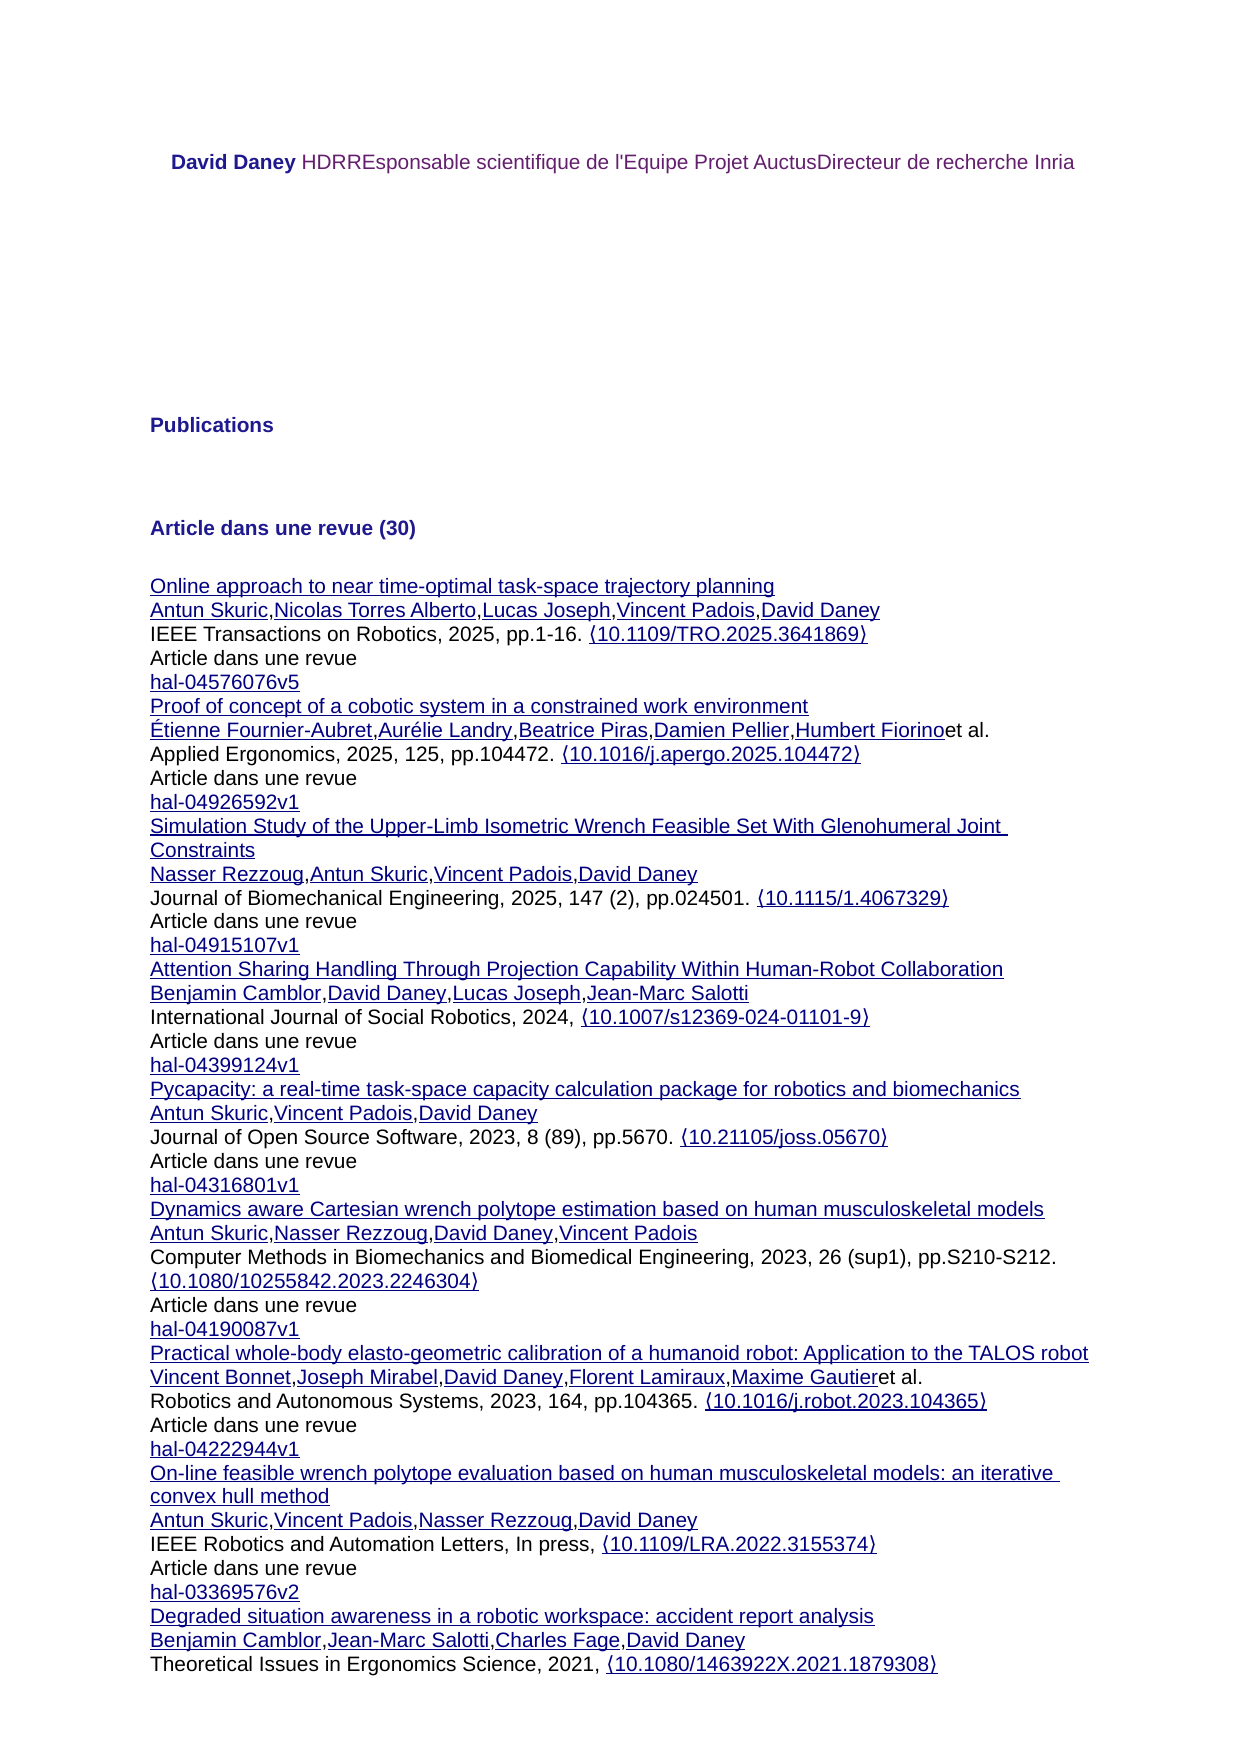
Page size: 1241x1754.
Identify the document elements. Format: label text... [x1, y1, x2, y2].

table_cell Pycapacity: a real-time task-space capacity calculation package for robotics and biomechanics Antun Skuric,Vincent Padois,David Daney Journal of Open Source Software, 2023, 8 (89), pp.5670. ⟨10.21105/joss.05670⟩ Article dans une revue hal-04316801v1 [150, 1077, 1090, 1197]
table_cell Practical whole-body elasto-geometric calibration of a humanoid robot: Application to the TALOS robot Vincent Bonnet,Joseph Mirabel,David Daney,Florent Lamiraux,Maxime Gautieret al. Robotics and Autonomous Systems, 2023, 164, pp.104365. ⟨10.1016/j.robot.2023.104365⟩ Article dans une revue hal-04222944v1 [150, 1341, 1090, 1460]
table_header Online approach to near time-optimal task-space trajectory planning Antun Skuric,Nicolas Torres Alberto,Lucas Joseph,Vincent Padois,David Daney IEEE Transactions on Robotics, 2025, pp.1-16. ⟨10.1109/TRO.2025.3641869⟩ Article dans une revue hal-04576076v5 [150, 574, 1090, 694]
subtitle Article dans une revue (30) [150, 516, 1090, 539]
table_cell Simulation Study of the Upper-Limb Isometric Wrench Feasible Set With Glenohumeral Joint Constraints Nasser Rezzoug,Antun Skuric,Vincent Padois,David Daney Journal of Biomechanical Engineering, 2025, 147 (2), pp.024501. ⟨10.1115/1.4067329⟩ Article dans une revue hal-04915107v1 [150, 814, 1090, 957]
table_cell On-line feasible wrench polytope evaluation based on human musculoskeletal models: an iterative convex hull method Antun Skuric,Vincent Padois,Nasser Rezzoug,David Daney IEEE Robotics and Automation Letters, In press, ⟨10.1109/LRA.2022.3155374⟩ Article dans une revue hal-03369576v2 [150, 1460, 1090, 1604]
table_cell Attention Sharing Handling Through Projection Capability Within Human-Robot Collaboration Benjamin Camblor,David Daney,Lucas Joseph,Jean-Marc Salotti International Journal of Social Robotics, 2024, ⟨10.1007/s12369-024-01101-9⟩ Article dans une revue hal-04399124v1 [150, 957, 1090, 1077]
subtitle Publications [150, 412, 1090, 436]
subtitle David Daney HDRREsponsable scientifique de l'Equipe Projet AuctusDirecteur de recherche Inria [150, 150, 1090, 174]
table_cell Dynamics aware Cartesian wrench polytope estimation based on human musculoskeletal models Antun Skuric,Nasser Rezzoug,David Daney,Vincent Padois Computer Methods in Biomechanics and Biomedical Engineering, 2023, 26 (sup1), pp.S210-S212. ⟨10.1080/10255842.2023.2246304⟩ Article dans une revue hal-04190087v1 [150, 1197, 1090, 1341]
table_cell Degraded situation awareness in a robotic workspace: accident report analysis Benjamin Camblor,Jean-Marc Salotti,Charles Fage,David Daney Theoretical Issues in Ergonomics Science, 2021, ⟨10.1080/1463922X.2021.1879308⟩ [150, 1604, 1090, 1676]
table_cell Proof of concept of a cobotic system in a constrained work environment Étienne Fournier-Aubret,Aurélie Landry,Beatrice Piras,Damien Pellier,Humbert Fiorinoet al. Applied Ergonomics, 2025, 125, pp.104472. ⟨10.1016/j.apergo.2025.104472⟩ Article dans une revue hal-04926592v1 [150, 694, 1090, 813]
